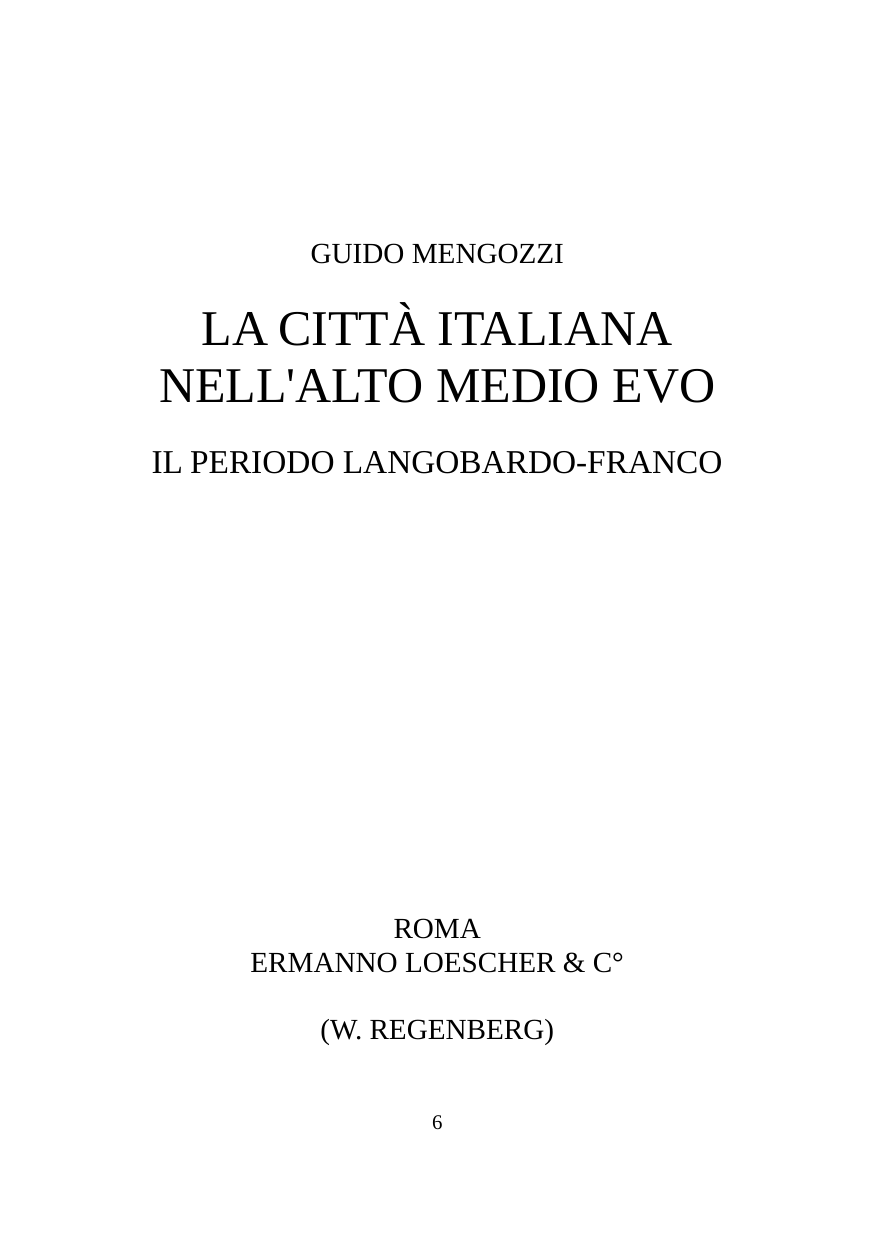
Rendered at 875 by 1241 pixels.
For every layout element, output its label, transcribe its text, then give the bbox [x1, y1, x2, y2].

text NELL'ALTO MEDIO EVO [106, 356, 768, 413]
text LA CITTÀ ITALIANA [106, 298, 768, 356]
text ERMANNO LOESCHER & C° [106, 945, 768, 979]
text (W. REGENBERG) [106, 1012, 768, 1046]
text GUIDO MENGOZZI [106, 236, 768, 269]
text IL PERIODO LANGOBARDO-FRANCO [106, 442, 768, 480]
text ROMA [106, 912, 768, 945]
